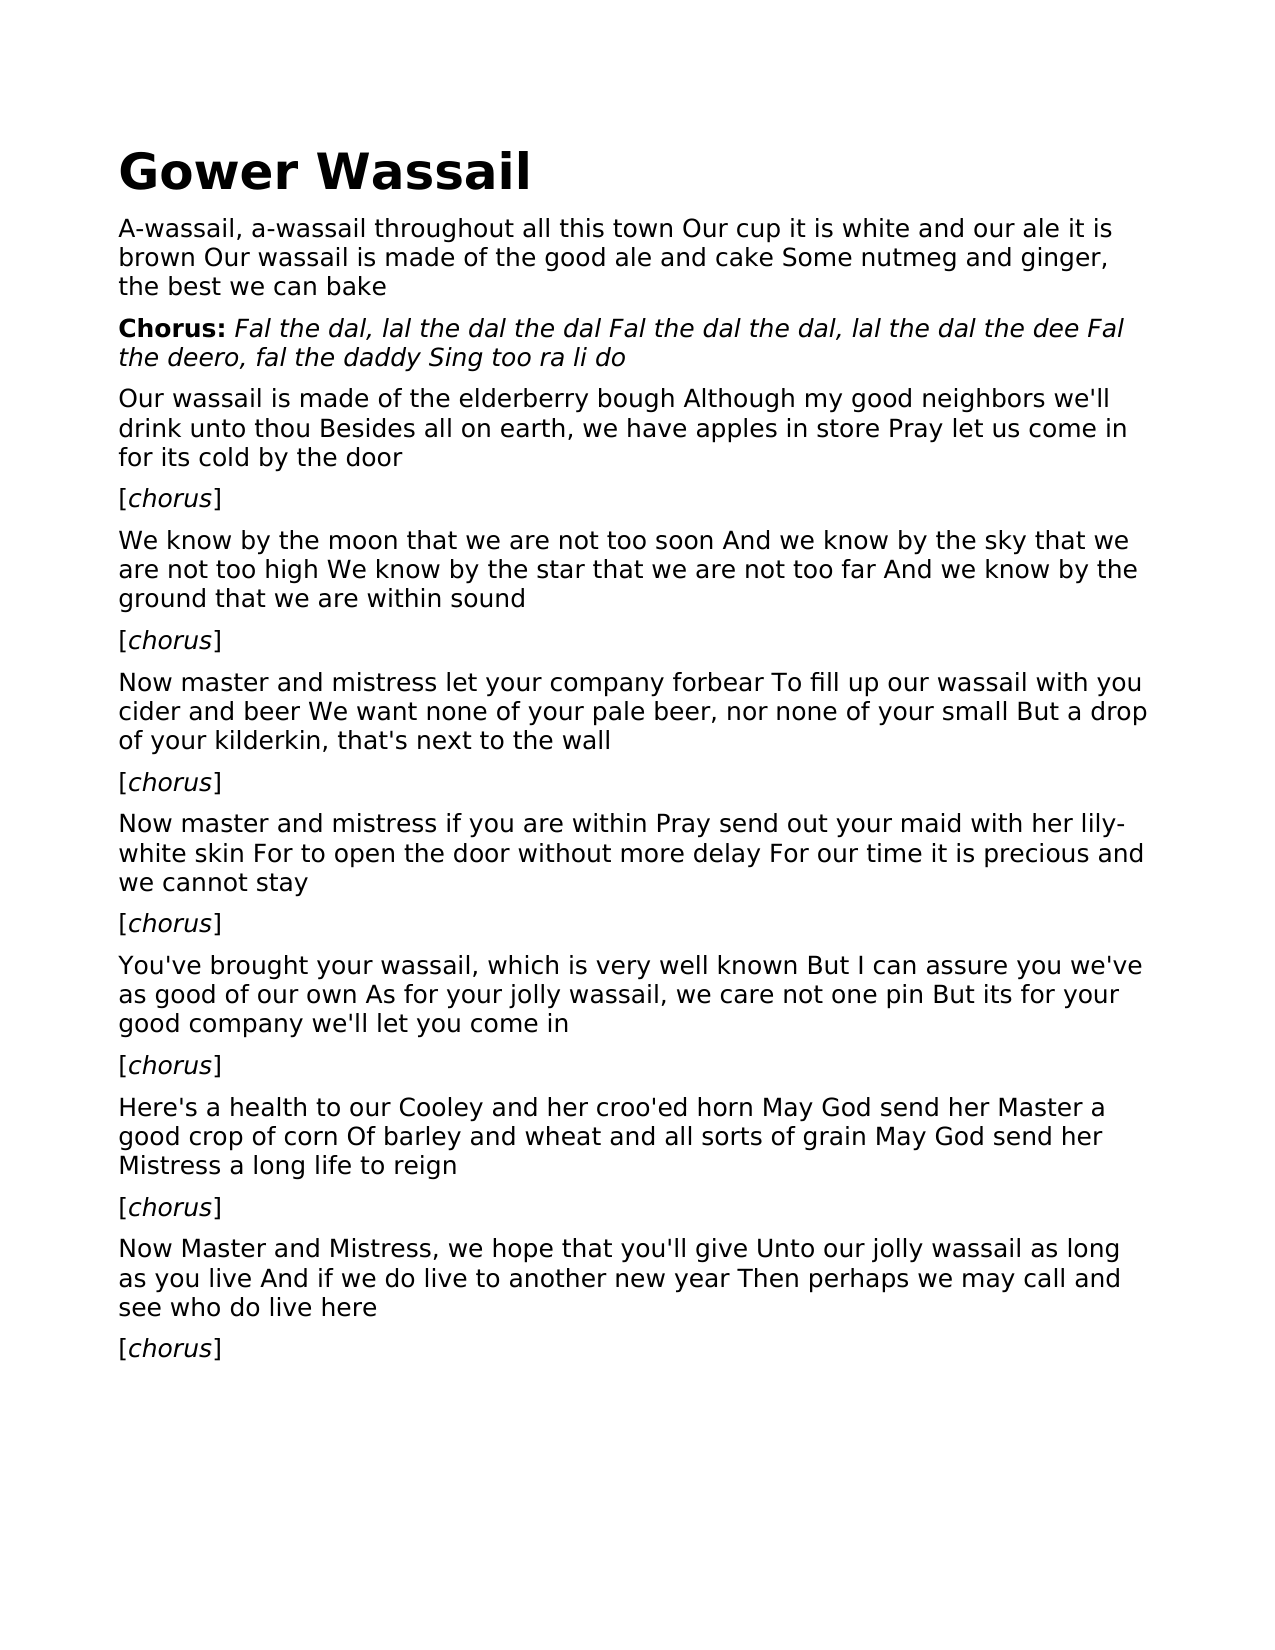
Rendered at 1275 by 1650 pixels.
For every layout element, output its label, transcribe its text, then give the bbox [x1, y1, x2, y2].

text Now master and mistress if you are within Pray send out your maid with her lily-white skin For to open the door without more delay For our time it is precious and we cannot stay [118, 810, 1157, 897]
text [chorus] [118, 768, 1157, 797]
text Now master and mistress let your company forbear To fill up our wassail with you cider and beer We want none of your pale beer, nor none of your small But a drop of your kilderkin, that's next to the wall [118, 668, 1157, 756]
text You've brought your wassail, which is very well known But I can assure you we've as good of our own As for your jolly wassail, we care not one pin But its for your good company we'll let you come in [118, 951, 1157, 1039]
text Chorus: Fal the dal, lal the dal the dal Fal the dal the dal, lal the dal the dee Fal the deero, fal the daddy Sing too ra li do [118, 314, 1157, 372]
text [chorus] [118, 626, 1157, 656]
text A-wassail, a-wassail throughout all this town Our cup it is white and our ale it is brown Our wassail is made of the good ale and cake Some nutmeg and ginger, the best we can bake [118, 214, 1157, 301]
text Our wassail is made of the elderberry bough Although my good neighbors we'll drink unto thou Besides all on earth, we have apples in store Pray let us come in for its cold by the door [118, 385, 1157, 472]
text Now Master and Mistress, we hope that you'll give Unto our jolly wassail as long as you live And if we do live to another new year Then perhaps we may call and see who do live here [118, 1235, 1157, 1322]
text [chorus] [118, 1335, 1157, 1364]
text [chorus] [118, 485, 1157, 514]
text [chorus] [118, 1051, 1157, 1081]
subtitle Gower Wassail [118, 143, 1157, 201]
text [chorus] [118, 910, 1157, 939]
text [chorus] [118, 1193, 1157, 1222]
text Here's a health to our Cooley and her croo'ed horn May God send her Master a good crop of corn Of barley and wheat and all sorts of grain May God send her Mistress a long life to reign [118, 1093, 1157, 1181]
text We know by the moon that we are not too soon And we know by the sky that we are not too high We know by the star that we are not too far And we know by the ground that we are within sound [118, 526, 1157, 614]
